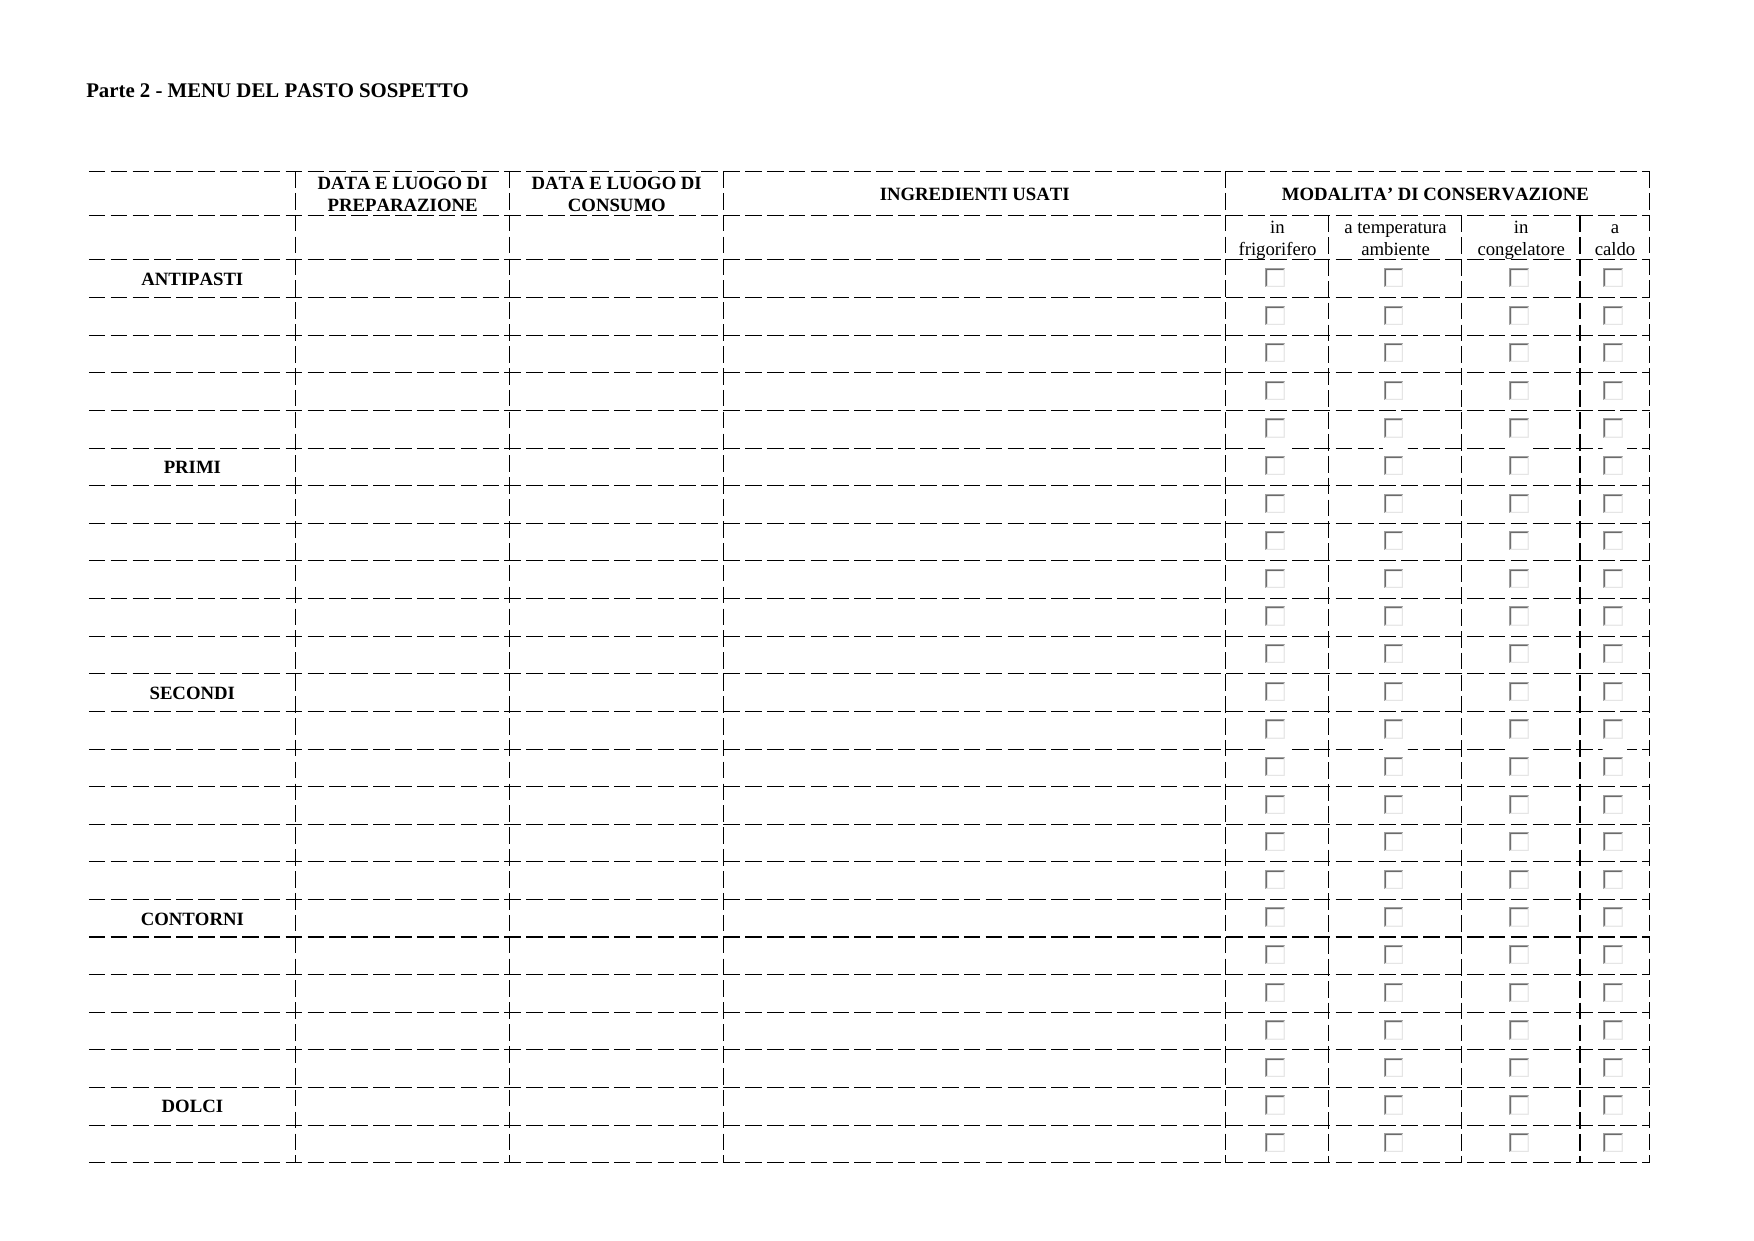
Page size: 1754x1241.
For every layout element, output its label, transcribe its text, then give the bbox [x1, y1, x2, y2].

table_cell [1287, 1012, 1329, 1049]
table_cell [1462, 749, 1509, 786]
table_cell [510, 410, 724, 447]
table_cell [1226, 297, 1270, 334]
table_cell [89, 786, 295, 824]
table_cell [510, 1125, 724, 1162]
table_cell [1287, 598, 1329, 636]
table_cell [1462, 1049, 1510, 1087]
table_cell [510, 974, 724, 1012]
table_cell [1408, 1125, 1462, 1162]
table_cell [724, 560, 1226, 598]
table_cell [724, 974, 1226, 1012]
table_cell ANTIPASTI [89, 259, 295, 297]
table_cell [1462, 786, 1510, 824]
table_cell [1287, 673, 1329, 711]
table_cell [1287, 1125, 1329, 1162]
table_cell [295, 861, 509, 899]
table_cell [295, 372, 509, 410]
table_cell [1627, 786, 1649, 824]
table_cell [1408, 448, 1462, 485]
table_cell [1627, 861, 1649, 899]
table_cell [1329, 786, 1383, 824]
table_cell [1226, 673, 1270, 711]
table_cell [1287, 259, 1329, 297]
table_cell [295, 335, 509, 372]
table_cell [1226, 372, 1270, 410]
table_cell [295, 485, 509, 523]
table_cell [1408, 636, 1462, 673]
table_cell [1287, 786, 1329, 824]
table_cell [1287, 523, 1329, 560]
table_cell a temperatura ambiente [1329, 215, 1462, 259]
table_cell [1329, 410, 1383, 447]
table_cell [724, 523, 1226, 560]
table_cell [295, 1125, 509, 1162]
table_cell [1580, 1087, 1602, 1124]
table_cell [89, 861, 295, 899]
table_cell [89, 335, 295, 372]
table_cell [1287, 485, 1329, 523]
table_cell [1462, 598, 1510, 636]
table_cell [1329, 899, 1383, 936]
table_cell SECONDI [89, 673, 295, 711]
table_cell [89, 297, 295, 334]
text Parte 2 - MENU DEL PASTO SOSPETTO [86, 78, 1045, 102]
table_cell [1580, 936, 1602, 974]
table_cell [1533, 824, 1580, 861]
table_cell [1462, 936, 1511, 974]
table_cell [1329, 861, 1383, 899]
table_cell [1408, 410, 1462, 447]
table_cell [1226, 598, 1270, 636]
table_cell [1580, 372, 1602, 410]
table_cell [1329, 1125, 1383, 1162]
table_cell [1580, 523, 1602, 560]
table_cell [1627, 598, 1649, 636]
table_cell [295, 1049, 509, 1087]
table_cell [1627, 824, 1649, 861]
table_cell [1580, 824, 1602, 861]
table_cell [1580, 560, 1602, 598]
table_cell [1627, 636, 1649, 673]
table_cell [1329, 297, 1383, 334]
table_cell [1627, 1049, 1649, 1087]
table_cell [295, 974, 509, 1012]
table_cell [1329, 523, 1383, 560]
table_cell [1533, 1087, 1580, 1124]
table_cell [1408, 297, 1462, 334]
table_cell [1290, 448, 1329, 485]
table_cell [1580, 1012, 1602, 1049]
table_cell [724, 861, 1226, 899]
table_cell [295, 824, 509, 861]
table_cell [1533, 448, 1580, 485]
table_cell [1627, 297, 1649, 334]
table_cell [1226, 485, 1270, 523]
table_cell [1580, 636, 1602, 673]
table_cell [1627, 974, 1649, 1012]
table_cell [1226, 1012, 1270, 1049]
table_cell [1462, 372, 1510, 410]
table_cell [724, 297, 1226, 334]
table_cell [1226, 560, 1270, 598]
table_cell [1329, 1012, 1383, 1049]
table_cell [295, 215, 509, 259]
table_cell [1580, 974, 1602, 1012]
table_cell [510, 598, 724, 636]
table_cell [1580, 598, 1602, 636]
table_cell [724, 372, 1226, 410]
table_cell [1627, 259, 1649, 297]
table_cell [1527, 936, 1580, 974]
table_cell [1533, 335, 1580, 372]
table_cell [1462, 1125, 1510, 1162]
table_cell [1462, 523, 1510, 560]
table_cell [1627, 560, 1649, 598]
table_cell [510, 1012, 724, 1049]
table_cell [1580, 749, 1602, 786]
table_cell [1329, 711, 1383, 748]
table_cell [1329, 259, 1383, 297]
table_cell [1287, 824, 1329, 861]
table_cell [1226, 824, 1270, 861]
table_cell [1533, 861, 1580, 899]
table_cell [89, 711, 295, 748]
table_cell [1533, 410, 1580, 447]
table_cell [89, 523, 295, 560]
table_cell [1408, 259, 1462, 297]
table_cell [1408, 1087, 1462, 1124]
table_cell [1533, 523, 1580, 560]
table_cell [1287, 899, 1329, 936]
table_cell [1533, 899, 1580, 936]
table_cell [724, 636, 1226, 673]
table_cell [1462, 560, 1510, 598]
table_cell [724, 215, 1226, 259]
table_header DATA E LUOGO DI PREPARAZIONE [295, 171, 509, 215]
table_cell [1580, 861, 1602, 899]
table_cell [1462, 259, 1510, 297]
table_cell [1580, 786, 1602, 824]
table_cell [295, 1087, 509, 1124]
table_cell [89, 936, 295, 974]
table_cell [1287, 335, 1329, 372]
table_cell [1226, 899, 1270, 936]
table_cell [295, 749, 509, 786]
table_cell [510, 372, 724, 410]
table_cell [1226, 636, 1270, 673]
table_cell [1533, 598, 1580, 636]
table_cell [1287, 861, 1329, 899]
table_cell [1287, 974, 1329, 1012]
table_cell [1627, 1125, 1649, 1162]
table_header INGREDIENTI USATI [724, 171, 1226, 215]
table_cell [1580, 485, 1602, 523]
table_cell [1580, 259, 1602, 297]
table_cell [89, 749, 295, 786]
table_cell [1226, 335, 1270, 372]
table_cell [1580, 899, 1602, 936]
table_cell [724, 410, 1226, 447]
table_cell [510, 560, 724, 598]
table_cell a caldo [1580, 215, 1649, 259]
table_header MODALITA’ DI CONSERVAZIONE [1226, 171, 1649, 215]
table_cell [89, 598, 295, 636]
table_cell [1408, 899, 1462, 936]
table_cell [1533, 372, 1580, 410]
table_cell [1408, 711, 1462, 748]
table_cell [1329, 974, 1383, 1012]
table_cell [1408, 485, 1462, 523]
table_cell [1408, 861, 1462, 899]
table_cell [1533, 485, 1580, 523]
table_cell [1462, 1012, 1510, 1049]
table_cell [1287, 711, 1329, 748]
table_cell [510, 448, 724, 485]
table_cell [1462, 485, 1510, 523]
table_cell [724, 711, 1226, 748]
table_cell [295, 673, 509, 711]
table_cell [1408, 1049, 1462, 1087]
table_cell [1329, 335, 1383, 372]
table_cell [510, 485, 724, 523]
table_cell [1627, 1012, 1649, 1049]
table_cell [510, 786, 724, 824]
table_cell [1329, 1049, 1383, 1087]
table_cell [510, 335, 724, 372]
table_cell PRIMI [89, 448, 295, 485]
table_cell [1226, 786, 1270, 824]
table_cell [1329, 560, 1383, 598]
table_cell [510, 636, 724, 673]
table_cell [295, 786, 509, 824]
table_cell [510, 861, 724, 899]
table_cell [1287, 936, 1329, 974]
table_cell [1533, 259, 1580, 297]
table_header [89, 171, 295, 215]
table_cell [1329, 636, 1383, 673]
table_cell [1462, 711, 1510, 748]
table_cell [295, 1012, 509, 1049]
table_cell [1627, 485, 1649, 523]
table_cell [510, 824, 724, 861]
table_cell [1627, 372, 1649, 410]
table_cell [1462, 824, 1510, 861]
table_cell [1226, 711, 1270, 748]
table_cell [1627, 673, 1649, 711]
table_cell [1226, 1125, 1270, 1162]
table_cell [1408, 560, 1462, 598]
table_cell [295, 410, 509, 447]
table_cell [1329, 598, 1383, 636]
table_cell [1580, 1049, 1602, 1087]
table_cell [1287, 1087, 1329, 1124]
table_cell [1408, 1012, 1462, 1049]
table_cell [510, 523, 724, 560]
table_cell [1226, 1087, 1270, 1124]
table_cell [1226, 749, 1265, 786]
table_cell [1226, 1049, 1270, 1087]
table_cell [1462, 1087, 1510, 1124]
table_cell [89, 1012, 295, 1049]
table_cell [1287, 297, 1329, 334]
table_cell [89, 1049, 295, 1087]
table_cell [1533, 297, 1580, 334]
table_cell [1329, 673, 1383, 711]
table_cell [1462, 861, 1510, 899]
table_cell [1408, 786, 1462, 824]
table_cell [1627, 523, 1649, 560]
table_cell [724, 899, 1226, 936]
table_cell [295, 636, 509, 673]
table_cell [1462, 974, 1510, 1012]
table_cell [1287, 560, 1329, 598]
table_cell [1533, 673, 1580, 711]
table_cell [510, 1049, 724, 1087]
table_cell [1462, 448, 1509, 485]
table_cell [510, 936, 724, 974]
table_cell [1329, 372, 1383, 410]
table_cell in congelatore [1462, 215, 1580, 259]
table_cell [1627, 936, 1649, 974]
table_cell [295, 523, 509, 560]
table_cell DOLCI [89, 1087, 295, 1124]
table_cell [1287, 410, 1329, 447]
table_cell [1580, 410, 1602, 447]
table_cell [1533, 1125, 1580, 1162]
table_cell [89, 485, 295, 523]
table_cell [1533, 786, 1580, 824]
table_cell [1226, 448, 1265, 485]
table_cell [724, 673, 1226, 711]
table_cell [89, 974, 295, 1012]
table_cell [1408, 372, 1462, 410]
table_cell [89, 824, 295, 861]
table_cell [1329, 1087, 1383, 1124]
table_cell [1462, 899, 1510, 936]
table_cell [1329, 485, 1383, 523]
table_cell [510, 297, 724, 334]
table_cell [1408, 523, 1462, 560]
table_cell [1580, 673, 1602, 711]
table_cell [1226, 523, 1270, 560]
table_cell [1462, 297, 1510, 334]
table_cell CONTORNI [89, 899, 295, 936]
table_cell [510, 673, 724, 711]
table_cell [1627, 410, 1649, 447]
table_cell [1408, 824, 1462, 861]
table_cell [510, 1087, 724, 1124]
table_cell [89, 372, 295, 410]
table_cell [1627, 1087, 1649, 1124]
table_cell [1580, 335, 1602, 372]
table_cell [1627, 711, 1649, 748]
table_cell [89, 636, 295, 673]
table_cell [1329, 936, 1383, 974]
table_cell [1329, 749, 1383, 786]
table_cell [1408, 749, 1462, 786]
table_cell in frigorifero [1226, 215, 1329, 259]
table_cell [1287, 636, 1329, 673]
table_cell [1580, 448, 1602, 485]
table_cell [1226, 936, 1270, 974]
table_cell [1462, 410, 1510, 447]
table_cell [1226, 259, 1270, 297]
table_cell [1408, 598, 1462, 636]
table_cell [1290, 749, 1329, 786]
table_cell [1627, 899, 1649, 936]
table_cell [1329, 448, 1383, 485]
table_cell [510, 749, 724, 786]
table_cell [89, 215, 295, 259]
table_cell [1408, 335, 1462, 372]
table_cell [1580, 297, 1602, 334]
table_cell [1533, 560, 1580, 598]
table_cell [1226, 974, 1270, 1012]
table_cell [295, 899, 509, 936]
table_cell [724, 824, 1226, 861]
table_cell [724, 1087, 1226, 1124]
table_cell [295, 711, 509, 748]
table_cell [1408, 974, 1462, 1012]
table_cell [1580, 1125, 1602, 1162]
table_cell [724, 335, 1226, 372]
table_cell [1287, 372, 1329, 410]
table_cell [1533, 749, 1580, 786]
table_cell [510, 899, 724, 936]
table_cell [1462, 673, 1510, 711]
table_cell [1462, 335, 1510, 372]
table_header DATA E LUOGO DI CONSUMO [510, 171, 724, 215]
table_cell [510, 215, 724, 259]
table_cell [1533, 1049, 1580, 1087]
table_cell [1287, 1049, 1329, 1087]
table_cell [295, 297, 509, 334]
table_cell [1580, 711, 1602, 748]
table_cell [510, 711, 724, 748]
table_cell [724, 259, 1226, 297]
table_cell [1533, 636, 1580, 673]
table_cell [724, 448, 1226, 485]
table_cell [295, 448, 509, 485]
table_cell [724, 598, 1226, 636]
table_cell [510, 259, 724, 297]
table_cell [1627, 448, 1649, 485]
table_cell [295, 560, 509, 598]
table_cell [724, 1012, 1226, 1049]
table_cell [724, 786, 1226, 824]
table_cell [295, 259, 509, 297]
table_cell [1627, 749, 1649, 786]
table_cell [1226, 861, 1270, 899]
table_cell [724, 936, 1226, 974]
table_cell [295, 936, 509, 974]
table_cell [1226, 410, 1270, 447]
table_cell [724, 749, 1226, 786]
table_cell [1408, 936, 1462, 974]
table_cell [724, 1049, 1226, 1087]
table_cell [89, 560, 295, 598]
table_cell [1533, 974, 1580, 1012]
table_cell [1533, 1012, 1580, 1049]
table_cell [1462, 636, 1510, 673]
table_cell [724, 1125, 1226, 1162]
table_cell [1329, 824, 1383, 861]
table_cell [89, 1125, 295, 1162]
table_cell [1533, 711, 1580, 748]
table_cell [89, 410, 295, 447]
table_cell [1627, 335, 1649, 372]
table_cell [1408, 673, 1462, 711]
table_cell [295, 598, 509, 636]
table_cell [724, 485, 1226, 523]
